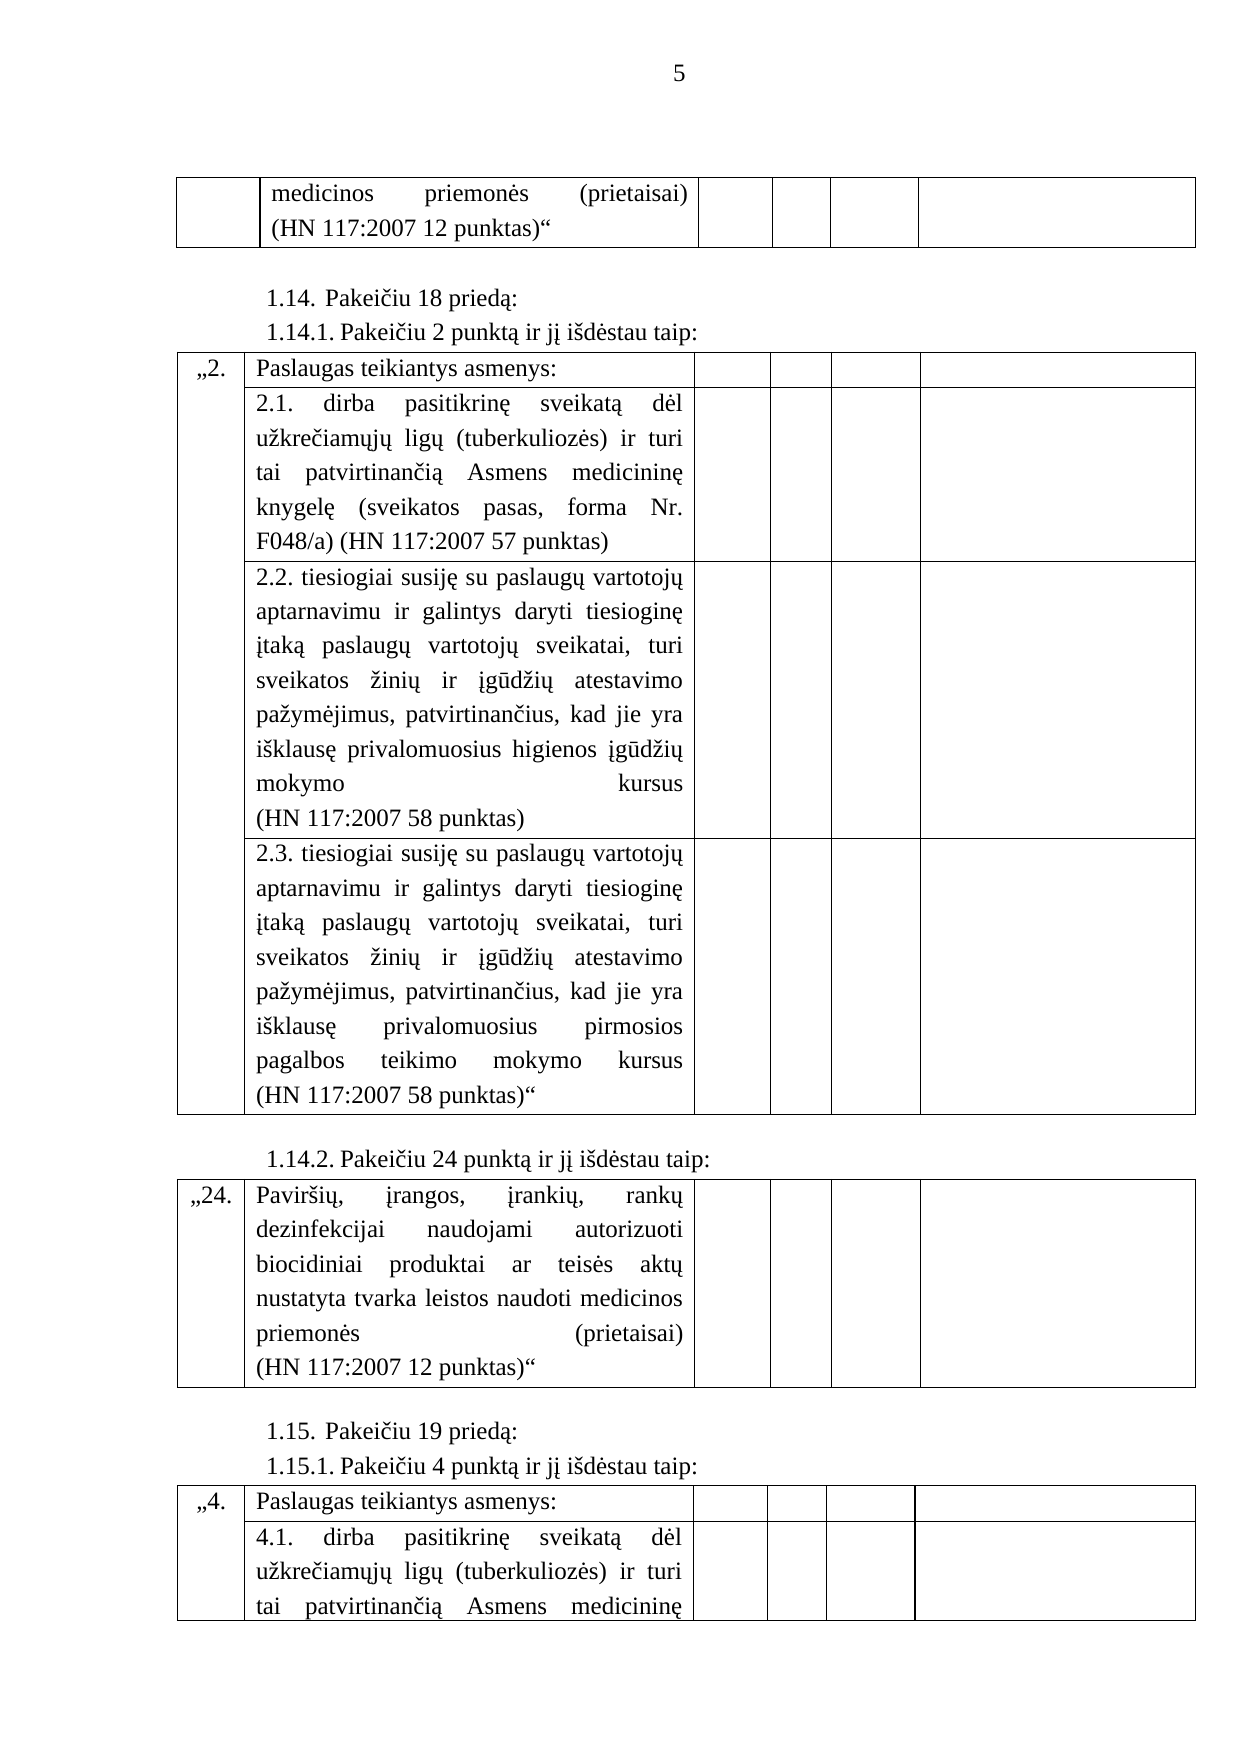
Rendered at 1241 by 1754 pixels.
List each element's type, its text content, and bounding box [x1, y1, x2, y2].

table_cell 2.2. tiesiogiai susiję su paslaugų vartotojų aptarnavimu ir galintys daryti tiesioginę įtaką paslaugų vartotojų sveikatai, turi sveikatos žinių ir įgūdžių atestavimo pažymėjimus, patvirtinančius, kad jie yra išklausę privalomuosius higienos įgūdžių mokymo kursus (HN 117:2007 58 punktas) [245, 562, 694, 837]
table_header [832, 353, 920, 387]
table_cell [771, 388, 831, 561]
table_header [699, 178, 772, 247]
table_header [919, 178, 1195, 247]
table_header Paviršių, įrangos, įrankių, rankų dezinfekcijai naudojami autorizuoti biocidiniai produktai ar teisės aktų nustatyta tvarka leistos naudoti medicinos priemonės (prietaisai) (HN 117:2007 12 punktas)“ [245, 1180, 694, 1387]
table_header „4. [178, 1486, 244, 1619]
text 1.14. Pakeičiu 18 priedą: [177, 283, 1181, 311]
table_header Paslaugas teikiantys asmenys: [245, 1486, 693, 1521]
text 1.15.1. Pakeičiu 4 punktą ir jį išdėstau taip: [266, 1451, 1181, 1479]
table_header [773, 178, 830, 247]
table_header [695, 1180, 770, 1387]
table_cell [921, 388, 1195, 561]
table_cell [921, 839, 1195, 1114]
table_cell 4.1. dirba pasitikrinę sveikatą dėl užkrečiamųjų ligų (tuberkuliozės) ir turi tai patvirtinančią Asmens medicininę [245, 1522, 693, 1619]
text 1.14.1. Pakeičiu 2 punktą ir jį išdėstau taip: [266, 317, 1181, 346]
text 1.14.2. Pakeičiu 24 punktą ir jį išdėstau taip: [266, 1144, 1181, 1173]
table_cell 2.3. tiesiogiai susiję su paslaugų vartotojų aptarnavimu ir galintys daryti tiesioginę įtaką paslaugų vartotojų sveikatai, turi sveikatos žinių ir įgūdžių atestavimo pažymėjimus, patvirtinančius, kad jie yra išklausę privalomuosius pirmosios pagalbos teikimo mokymo kursus (HN 117:2007 58 punktas)“ [245, 839, 694, 1114]
table_cell [832, 839, 920, 1114]
table_cell 2.1. dirba pasitikrinę sveikatą dėl užkrečiamųjų ligų (tuberkuliozės) ir turi tai patvirtinančią Asmens medicininę knygelę (sveikatos pasas, forma Nr. F048/a) (HN 117:2007 57 punktas) [245, 388, 694, 561]
table_header [177, 178, 259, 247]
table_cell [832, 562, 920, 837]
text 1.15. Pakeičiu 19 priedą: [177, 1416, 1181, 1445]
table_header [916, 1486, 1195, 1521]
table_header [694, 1486, 767, 1521]
table_cell [921, 562, 1195, 837]
table_cell [916, 1522, 1195, 1619]
table_header „24. [178, 1180, 244, 1387]
table_header [831, 178, 918, 247]
table_header [832, 1180, 920, 1387]
table_header [921, 1180, 1195, 1387]
table_header „2. [178, 353, 244, 1114]
table_header [771, 353, 831, 387]
table_cell [771, 562, 831, 837]
table_header [695, 353, 770, 387]
table_cell [695, 839, 770, 1114]
table_cell [694, 1522, 767, 1619]
table_header Paslaugas teikiantys asmenys: [245, 353, 694, 387]
table_header [827, 1486, 914, 1521]
table_header medicinos priemonės (prietaisai) (HN 117:2007 12 punktas)“ [261, 178, 698, 247]
table_cell [695, 388, 770, 561]
table_cell [771, 839, 831, 1114]
table_cell [832, 388, 920, 561]
table_header [768, 1486, 826, 1521]
table_cell [768, 1522, 826, 1619]
table_cell [827, 1522, 914, 1619]
table_header [921, 353, 1195, 387]
table_header [771, 1180, 831, 1387]
table_cell [695, 562, 770, 837]
